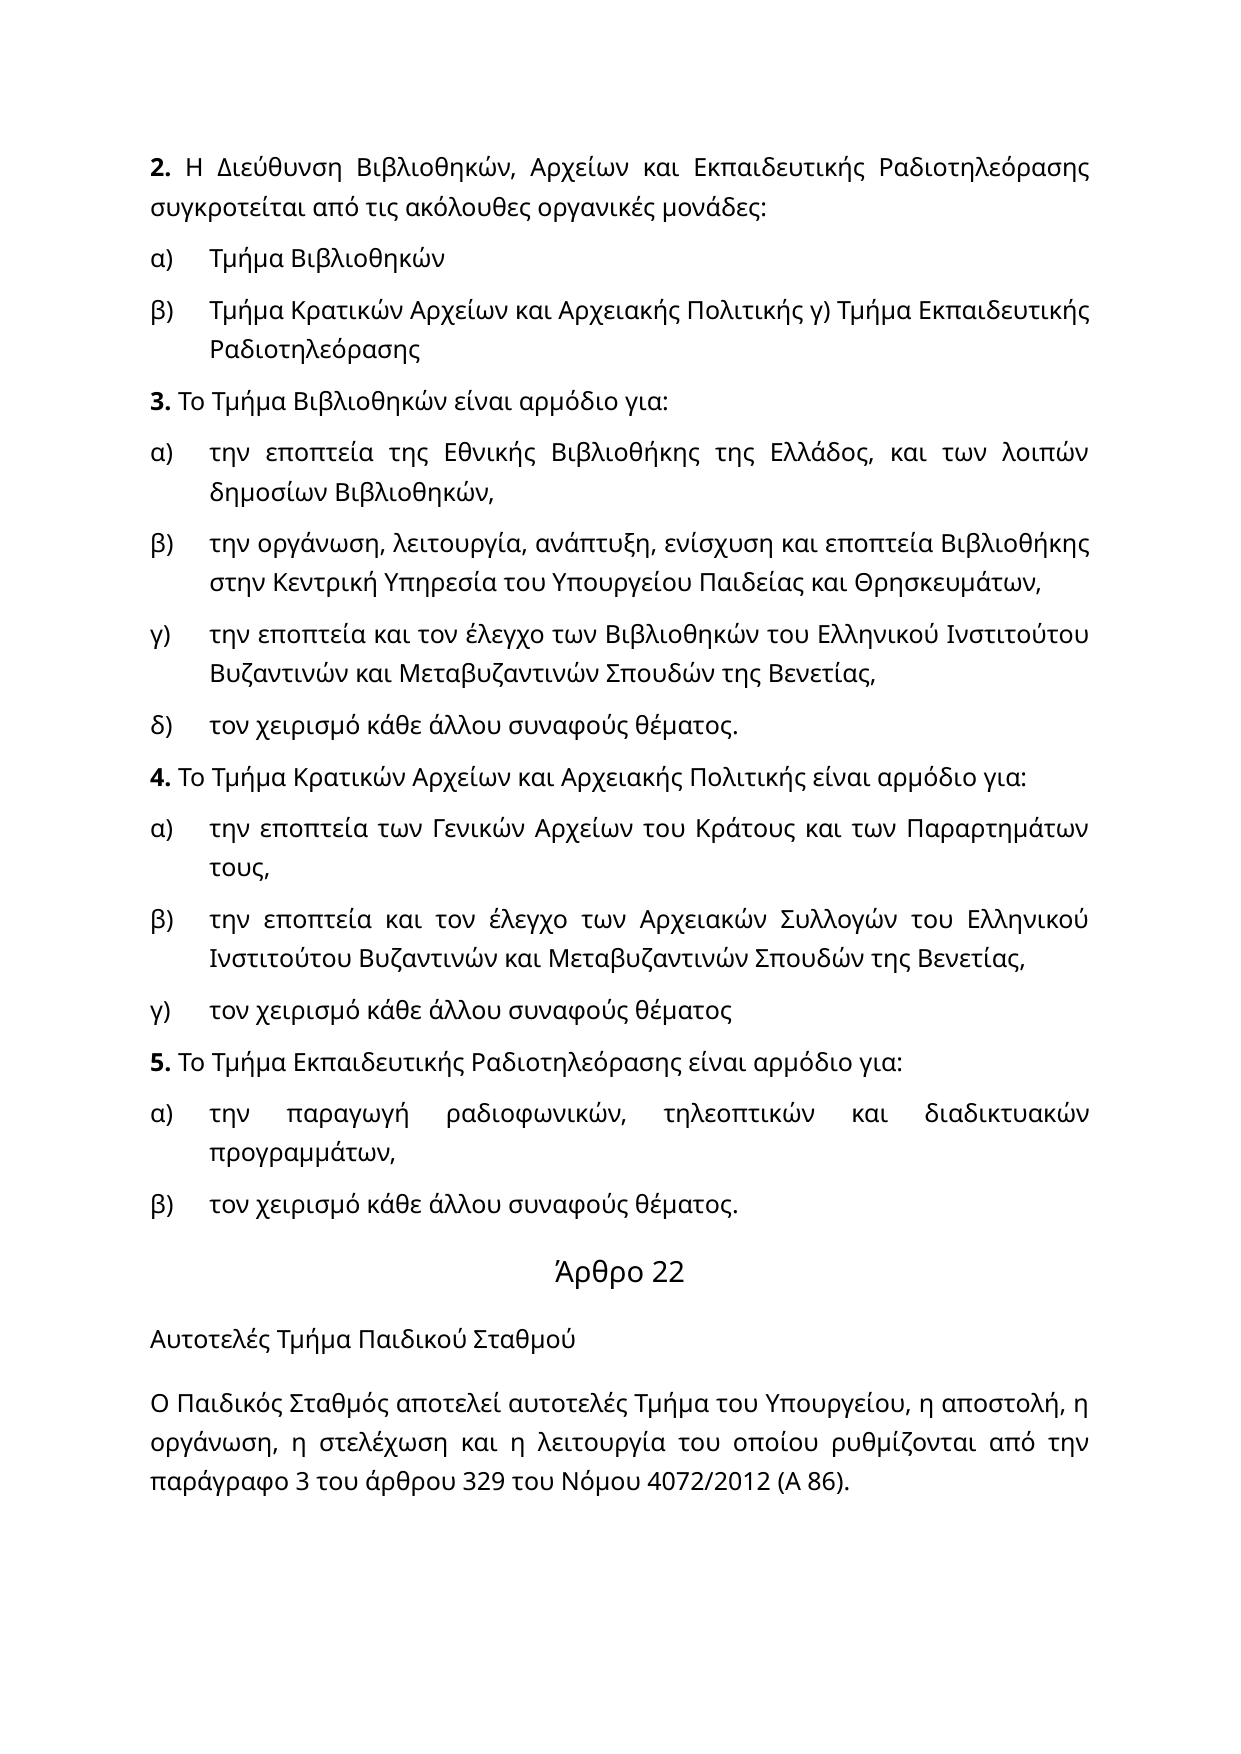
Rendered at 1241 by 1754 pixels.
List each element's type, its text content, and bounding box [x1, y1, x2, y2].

text 5. Το Τμήμα Εκπαιδευτικής Ραδιοτηλεόρασης είναι αρμόδιο για: [150, 1044, 1090, 1078]
text Αυτοτελές Τμήμα Παιδικού Σταθμού [150, 1321, 1090, 1356]
list α) την εποπτεία των Γενικών Αρχείων του Κράτους και των Παραρτημάτων τους, [150, 811, 1090, 884]
list γ) την εποπτεία και τον έλεγχο των Βιβλιοθηκών του Ελληνικού Ινστιτούτου Βυζαντινών και Μεταβυζαντινών Σπουδών της Βενετίας, [150, 617, 1090, 690]
list δ) τον χειρισμό κάθε άλλου συναφούς θέματος. [150, 707, 1090, 742]
list β) την εποπτεία και τον έλεγχο των Αρχειακών Συλλογών του Ελληνικού Ινστιτούτου Βυζαντινών και Μεταβυζαντινών Σπουδών της Βενετίας, [150, 902, 1090, 975]
list β) τον χειρισμό κάθε άλλου συναφούς θέματος. [150, 1187, 1090, 1221]
list γ) τον χειρισμό κάθε άλλου συναφούς θέματος [150, 992, 1090, 1027]
text Ο Παιδικός Σταθμός αποτελεί αυτοτελές Τμήμα του Υπουργείου, η αποστολή, η οργάνωση, η στελέχωση και η λειτουργία του οποίου ρυθμίζονται από την παράγραφο 3 του άρθρου 329 του Νόμου 4072/2012 (Α 86). [150, 1386, 1090, 1498]
subtitle Άρθρο 22 [150, 1251, 1090, 1291]
text 4. Το Τμήμα Κρατικών Αρχείων και Αρχειακής Πολιτικής είναι αρμόδιο για: [150, 759, 1090, 793]
list α) την παραγωγή ραδιοφωνικών, τηλεοπτικών και διαδικτυακών προγραμμάτων, [150, 1096, 1090, 1169]
text 2. Η Διεύθυνση Βιβλιοθηκών, Αρχείων και Εκπαιδευτικής Ραδιοτηλεόρασης συγκροτείται από τις ακόλουθες οργανικές μονάδες: [150, 150, 1090, 223]
list α) την εποπτεία της Εθνικής Βιβλιοθήκης της Ελλάδος, και των λοιπών δημοσίων Βιβλιοθηκών, [150, 435, 1090, 508]
list β) την οργάνωση, λειτουργία, ανάπτυξη, ενίσχυση και εποπτεία Βιβλιοθήκης στην Κεντρική Υπηρεσία του Υπουργείου Παιδείας και Θρησκευμάτων, [150, 526, 1090, 599]
list α) Τμήμα Βιβλιοθηκών [150, 241, 1090, 275]
list β) Τμήμα Κρατικών Αρχείων και Αρχειακής Πολιτικής γ) Τμήμα Εκπαιδευτικής Ραδιοτηλεόρασης [150, 292, 1090, 366]
text 3. Το Τμήμα Βιβλιοθηκών είναι αρμόδιο για: [150, 383, 1090, 417]
